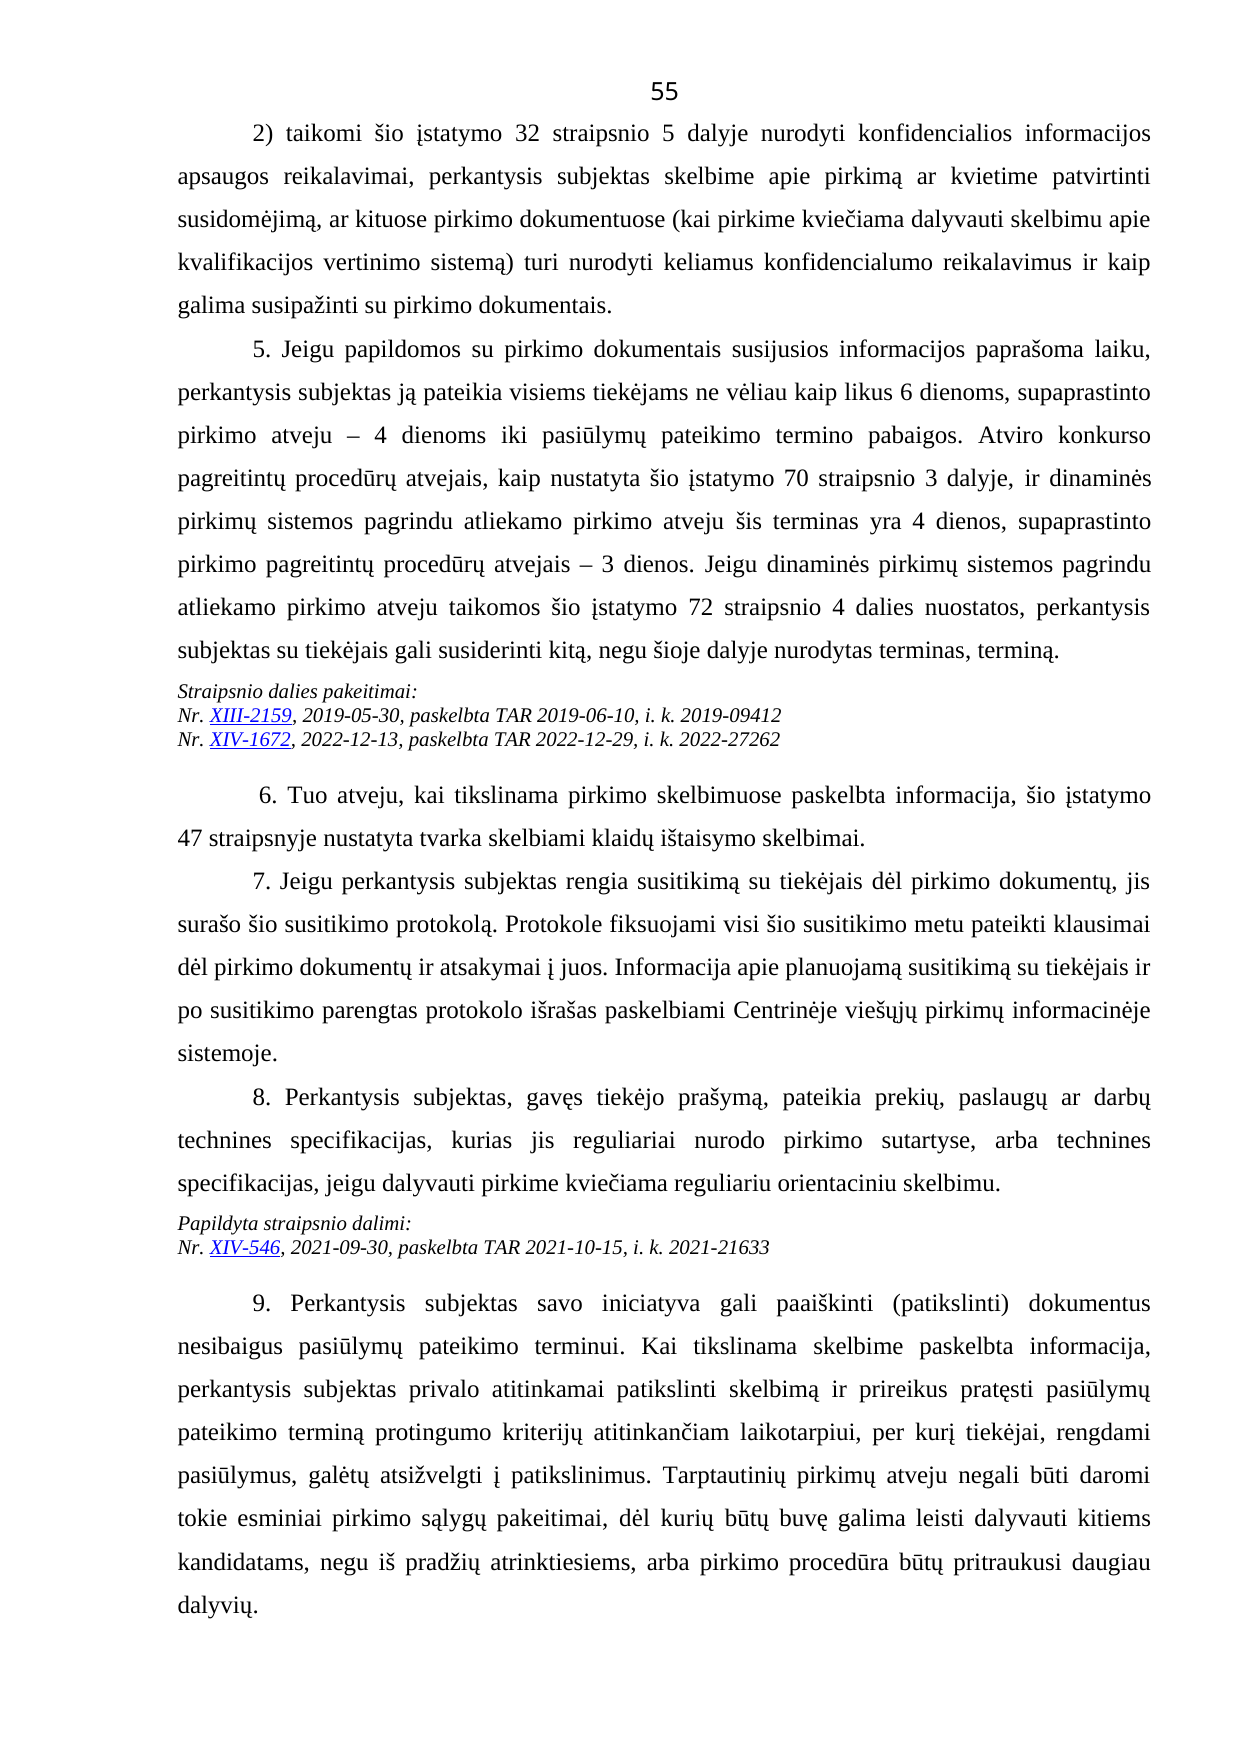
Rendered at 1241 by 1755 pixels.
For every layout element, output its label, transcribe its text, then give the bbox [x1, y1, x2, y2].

text Nr. XIV-546, 2021-09-30, paskelbta TAR 2021-10-15, i. k. 2021-21633 [177, 1235, 1152, 1259]
text 7. Jeigu perkantysis subjektas rengia susitikimą su tiekėjais dėl pirkimo dokumentų, jis surašo šio susitikimo protokolą. Protokole fiksuojami visi šio susitikimo metu pateikti klausimai dėl pirkimo dokumentų ir atsakymai į juos. Informacija apie planuojamą susitikimą su tiekėjais ir po susitikimo parengtas protokolo išrašas paskelbiami Centrinėje viešųjų pirkimų informacinėje sistemoje. [177, 866, 1152, 1067]
text 5. Jeigu papildomos su pirkimo dokumentais susijusios informacijos paprašoma laiku, perkantysis subjektas ją pateikia visiems tiekėjams ne vėliau kaip likus 6 dienoms, supaprastinto pirkimo atveju – 4 dienoms iki pasiūlymų pateikimo termino pabaigos. Atviro konkurso pagreitintų procedūrų atvejais, kaip nustatyta šio įstatymo 70 straipsnio 3 dalyje, ir dinaminės pirkimų sistemos pagrindu atliekamo pirkimo atveju šis terminas yra 4 dienos, supaprastinto pirkimo pagreitintų procedūrų atvejais – 3 dienos. Jeigu dinaminės pirkimų sistemos pagrindu atliekamo pirkimo atveju taikomos šio įstatymo 72 straipsnio 4 dalies nuostatos, perkantysis subjektas su tiekėjais gali susiderinti kitą, negu šioje dalyje nurodytas terminas, terminą. [177, 334, 1152, 664]
text 2) taikomi šio įstatymo 32 straipsnio 5 dalyje nurodyti konfidencialios informacijos apsaugos reikalavimai, perkantysis subjektas skelbime apie pirkimą ar kvietime patvirtinti susidomėjimą, ar kituose pirkimo dokumentuose (kai pirkime kviečiama dalyvauti skelbimu apie kvalifikacijos vertinimo sistemą) turi nurodyti keliamus konfidencialumo reikalavimus ir kaip galima susipažinti su pirkimo dokumentais. [177, 118, 1152, 319]
text Papildyta straipsnio dalimi: [177, 1211, 1152, 1235]
text Nr. XIII-2159, 2019-05-30, paskelbta TAR 2019-06-10, i. k. 2019-09412 [177, 703, 1152, 727]
text Nr. XIV-1672, 2022-12-13, paskelbta TAR 2022-12-29, i. k. 2022-27262 [177, 727, 1152, 751]
text 8. Perkantysis subjektas, gavęs tiekėjo prašymą, pateikia prekių, paslaugų ar darbų technines specifikacijas, kurias jis reguliariai nurodo pirkimo sutartyse, arba technines specifikacijas, jeigu dalyvauti pirkime kviečiama reguliariu orientaciniu skelbimu. [177, 1082, 1152, 1197]
text 9. Perkantysis subjektas savo iniciatyva gali paaiškinti (patikslinti) dokumentus nesibaigus pasiūlymų pateikimo terminui. Kai tikslinama skelbime paskelbta informacija, perkantysis subjektas privalo atitinkamai patikslinti skelbimą ir prireikus pratęsti pasiūlymų pateikimo terminą protingumo kriterijų atitinkančiam laikotarpiui, per kurį tiekėjai, rengdami pasiūlymus, galėtų atsižvelgti į patikslinimus. Tarptautinių pirkimų atveju negali būti daromi tokie esminiai pirkimo sąlygų pakeitimai, dėl kurių būtų buvę galima leisti dalyvauti kitiems kandidatams, negu iš pradžių atrinktiesiems, arba pirkimo procedūra būtų pritraukusi daugiau dalyvių. [177, 1288, 1152, 1618]
text 6. Tuo atveju, kai tikslinama pirkimo skelbimuose paskelbta informacija, šio įstatymo 47 straipsnyje nustatyta tvarka skelbiami klaidų ištaisymo skelbimai. [177, 780, 1152, 852]
text Straipsnio dalies pakeitimai: [177, 679, 1152, 703]
